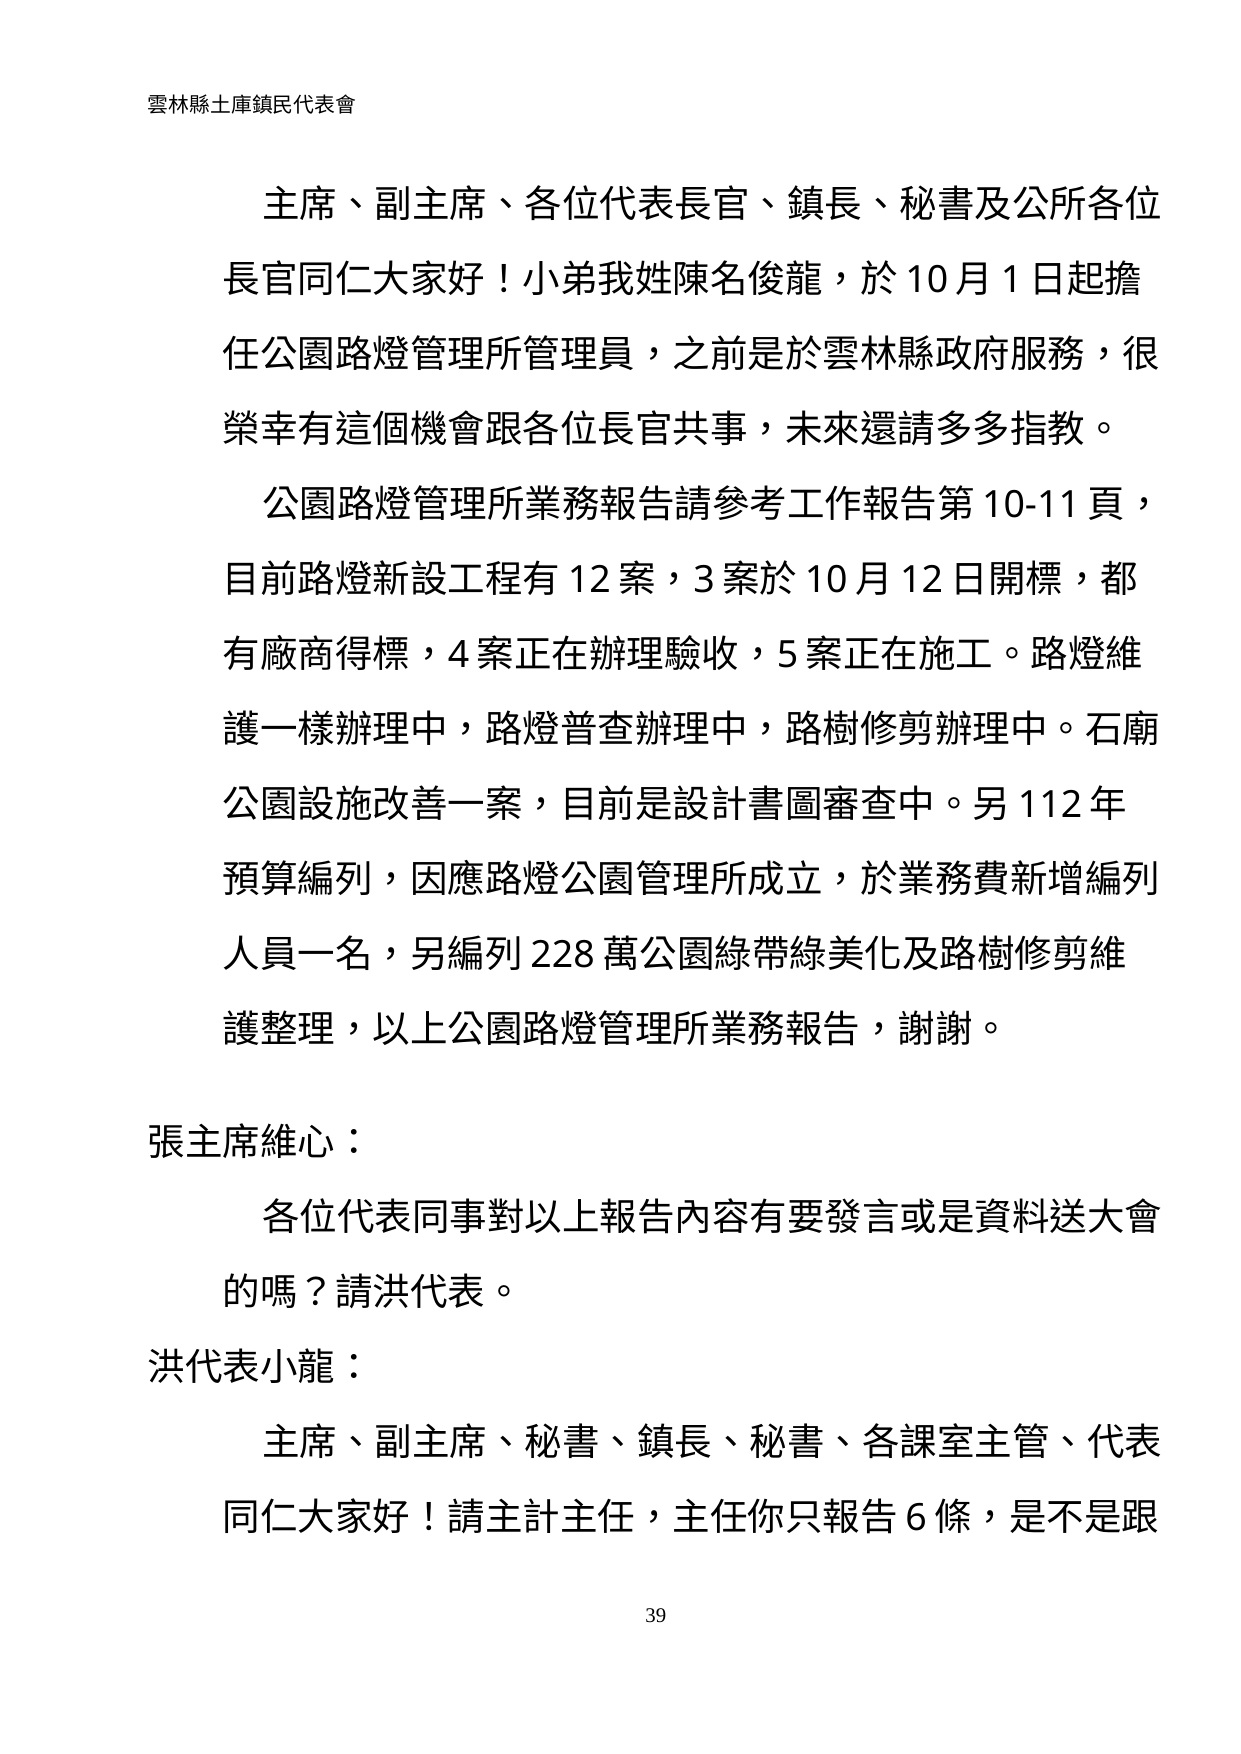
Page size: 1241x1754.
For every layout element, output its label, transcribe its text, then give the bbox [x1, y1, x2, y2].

text 公園路燈管理所業務報告請參考工作報告第10-11頁，目前路燈新設工程有12案，3案於10月12日開標，都有廠商得標，4案正在辦理驗收，5案正在施工。路燈維護一樣辦理中，路燈普查辦理中，路樹修剪辦理中。石廟公園設施改善一案，目前是設計書圖審查中。另112年預算編列，因應路燈公園管理所成立，於業務費新增編列人員一名，另編列228萬公園綠帶綠美化及路樹修剪維護整理，以上公園路燈管理所業務報告，謝謝。 [223, 464, 1163, 1064]
text 主席、副主席、秘書、鎮長、秘書、各課室主管、代表同仁大家好！請主計主任，主任你只報告6條，是不是跟 [223, 1401, 1163, 1551]
text 洪代表小龍： [148, 1326, 1163, 1401]
text 主席、副主席、各位代表長官、鎮長、秘書及公所各位長官同仁大家好！小弟我姓陳名俊龍，於10月1日起擔任公園路燈管理所管理員，之前是於雲林縣政府服務，很榮幸有這個機會跟各位長官共事，未來還請多多指教。 [223, 164, 1163, 464]
text 各位代表同事對以上報告內容有要發言或是資料送大會的嗎？請洪代表。 [223, 1176, 1163, 1326]
text 張主席維心： [148, 1101, 1163, 1176]
